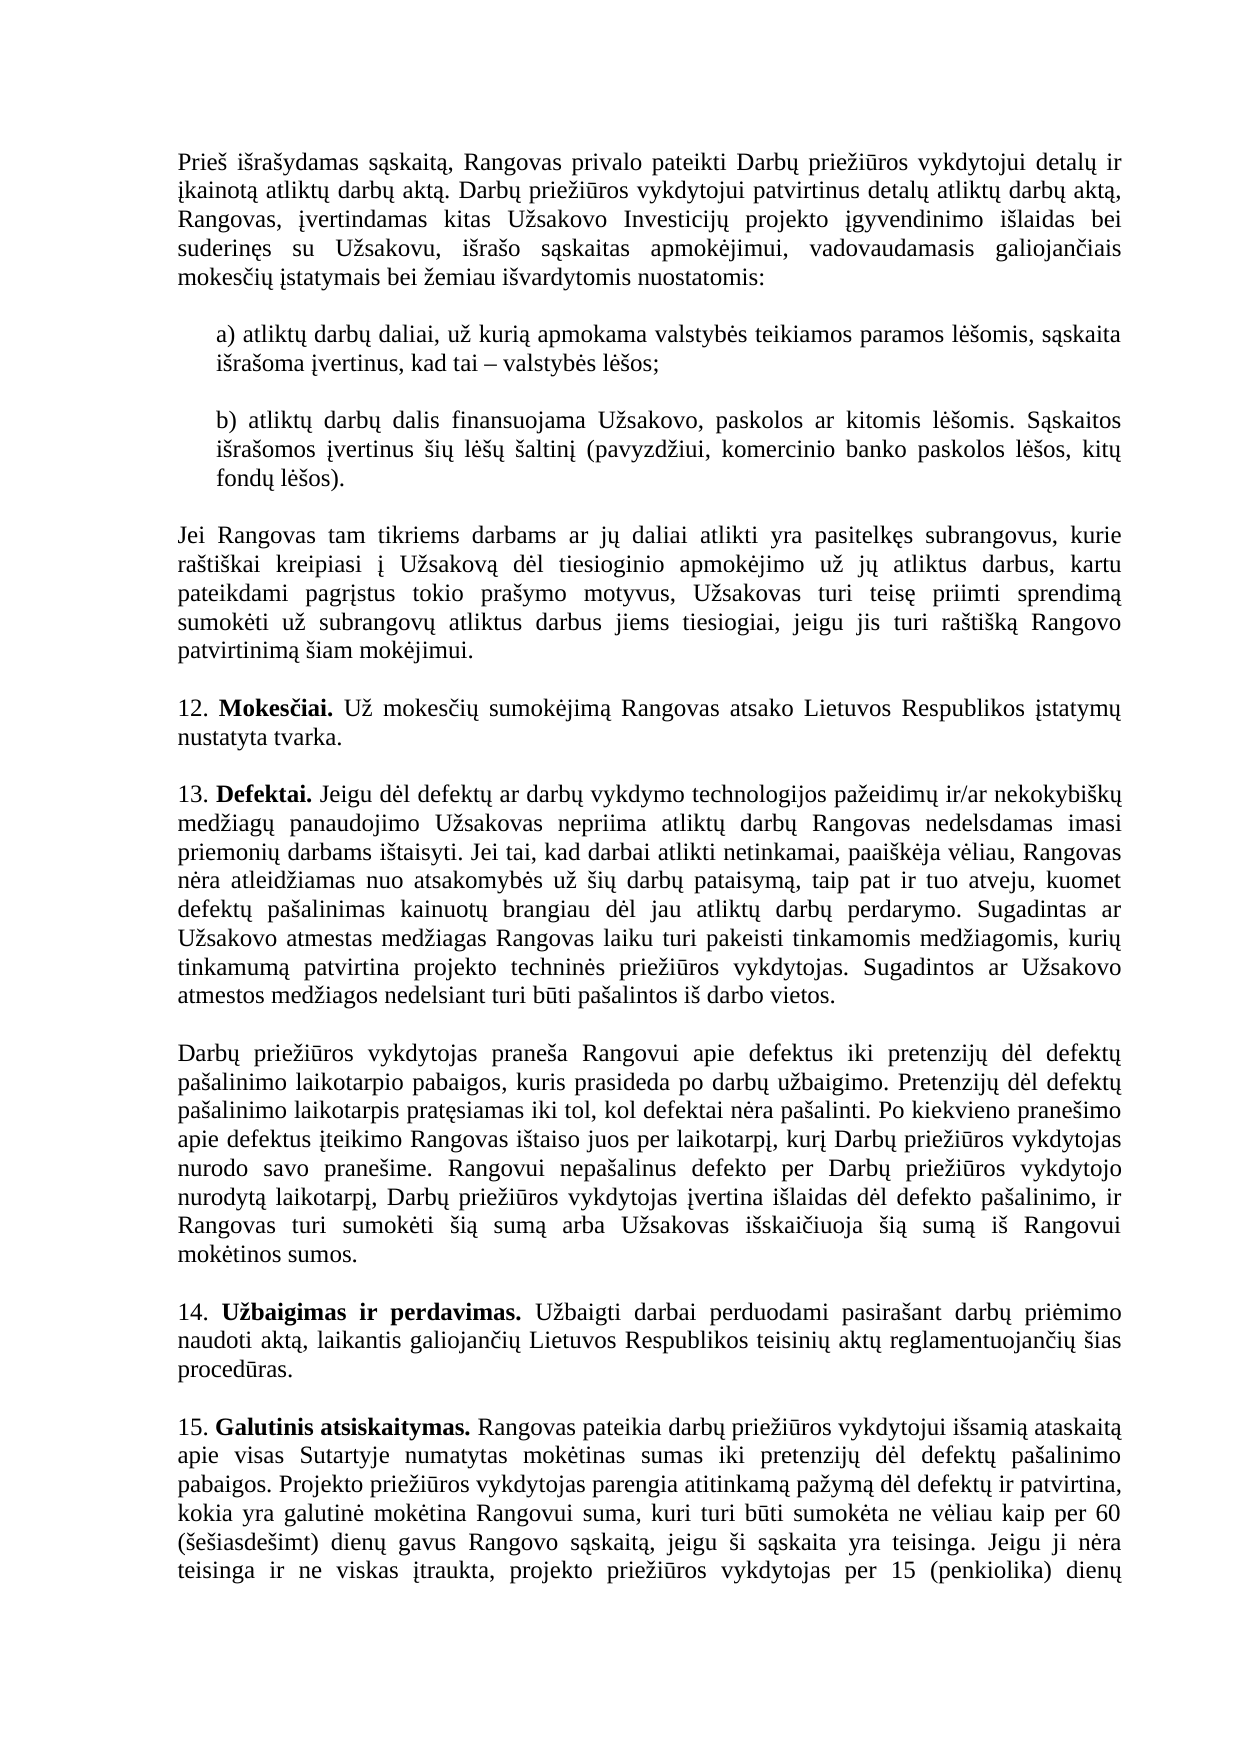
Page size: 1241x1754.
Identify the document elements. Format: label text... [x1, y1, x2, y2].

text Prieš išrašydamas sąskaitą, Rangovas privalo pateikti Darbų priežiūros vykdytojui detalų ir įkainotą atliktų darbų aktą. Darbų priežiūros vykdytojui patvirtinus detalų atliktų darbų aktą, Rangovas, įvertindamas kitas Užsakovo Investicijų projekto įgyvendinimo išlaidas bei suderinęs su Užsakovu, išrašo sąskaitas apmokėjimui, vadovaudamasis galiojančiais mokesčių įstatymais bei žemiau išvardytomis nuostatomis: [177, 147, 1122, 291]
text Darbų priežiūros vykdytojas praneša Rangovui apie defektus iki pretenzijų dėl defektų pašalinimo laikotarpio pabaigos, kuris prasideda po darbų užbaigimo. Pretenzijų dėl defektų pašalinimo laikotarpis pratęsiamas iki tol, kol defektai nėra pašalinti. Po kiekvieno pranešimo apie defektus įteikimo Rangovas ištaiso juos per laikotarpį, kurį Darbų priežiūros vykdytojas nurodo savo pranešime. Rangovui nepašalinus defekto per Darbų priežiūros vykdytojo nurodytą laikotarpį, Darbų priežiūros vykdytojas įvertina išlaidas dėl defekto pašalinimo, ir Rangovas turi sumokėti šią sumą arba Užsakovas išskaičiuoja šią sumą iš Rangovui mokėtinos sumos. [177, 1038, 1122, 1268]
text 15. Galutinis atsiskaitymas. Rangovas pateikia darbų priežiūros vykdytojui išsamią ataskaitą apie visas Sutartyje numatytas mokėtinas sumas iki pretenzijų dėl defektų pašalinimo pabaigos. Projekto priežiūros vykdytojas parengia atitinkamą pažymą dėl defektų ir patvirtina, kokia yra galutinė mokėtina Rangovui suma, kuri turi būti sumokėta ne vėliau kaip per 60 (šešiasdešimt) dienų gavus Rangovo sąskaitą, jeigu ši sąskaita yra teisinga. Jeigu ji nėra teisinga ir ne viskas įtraukta, projekto priežiūros vykdytojas per 15 (penkiolika) dienų [177, 1412, 1122, 1584]
text 12. Mokesčiai. Už mokesčių sumokėjimą Rangovas atsako Lietuvos Respublikos įstatymų nustatyta tvarka. [177, 693, 1122, 751]
text 14. Užbaigimas ir perdavimas. Užbaigti darbai perduodami pasirašant darbų priėmimo naudoti aktą, laikantis galiojančių Lietuvos Respublikos teisinių aktų reglamentuojančių šias procedūras. [177, 1297, 1122, 1383]
text 13. Defektai. Jeigu dėl defektų ar darbų vykdymo technologijos pažeidimų ir/ar nekokybiškų medžiagų panaudojimo Užsakovas nepriima atliktų darbų Rangovas nedelsdamas imasi priemonių darbams ištaisyti. Jei tai, kad darbai atlikti netinkamai, paaiškėja vėliau, Rangovas nėra atleidžiamas nuo atsakomybės už šių darbų pataisymą, taip pat ir tuo atveju, kuomet defektų pašalinimas kainuotų brangiau dėl jau atliktų darbų perdarymo. Sugadintas ar Užsakovo atmestas medžiagas Rangovas laiku turi pakeisti tinkamomis medžiagomis, kurių tinkamumą patvirtina projekto techninės priežiūros vykdytojas. Sugadintos ar Užsakovo atmestos medžiagos nedelsiant turi būti pašalintos iš darbo vietos. [177, 779, 1122, 1009]
text Jei Rangovas tam tikriems darbams ar jų daliai atlikti yra pasitelkęs subrangovus, kurie raštiškai kreipiasi į Užsakovą dėl tiesioginio apmokėjimo už jų atliktus darbus, kartu pateikdami pagrįstus tokio prašymo motyvus, Užsakovas turi teisę priimti sprendimą sumokėti už subrangovų atliktus darbus jiems tiesiogiai, jeigu jis turi raštišką Rangovo patvirtinimą šiam mokėjimui. [177, 521, 1122, 664]
text a) atliktų darbų daliai, už kurią apmokama valstybės teikiamos paramos lėšomis, sąskaita išrašoma įvertinus, kad tai – valstybės lėšos; [216, 319, 1122, 377]
text b) atliktų darbų dalis finansuojama Užsakovo, paskolos ar kitomis lėšomis. Sąskaitos išrašomos įvertinus šių lėšų šaltinį (pavyzdžiui, komercinio banko paskolos lėšos, kitų fondų lėšos). [216, 406, 1122, 492]
